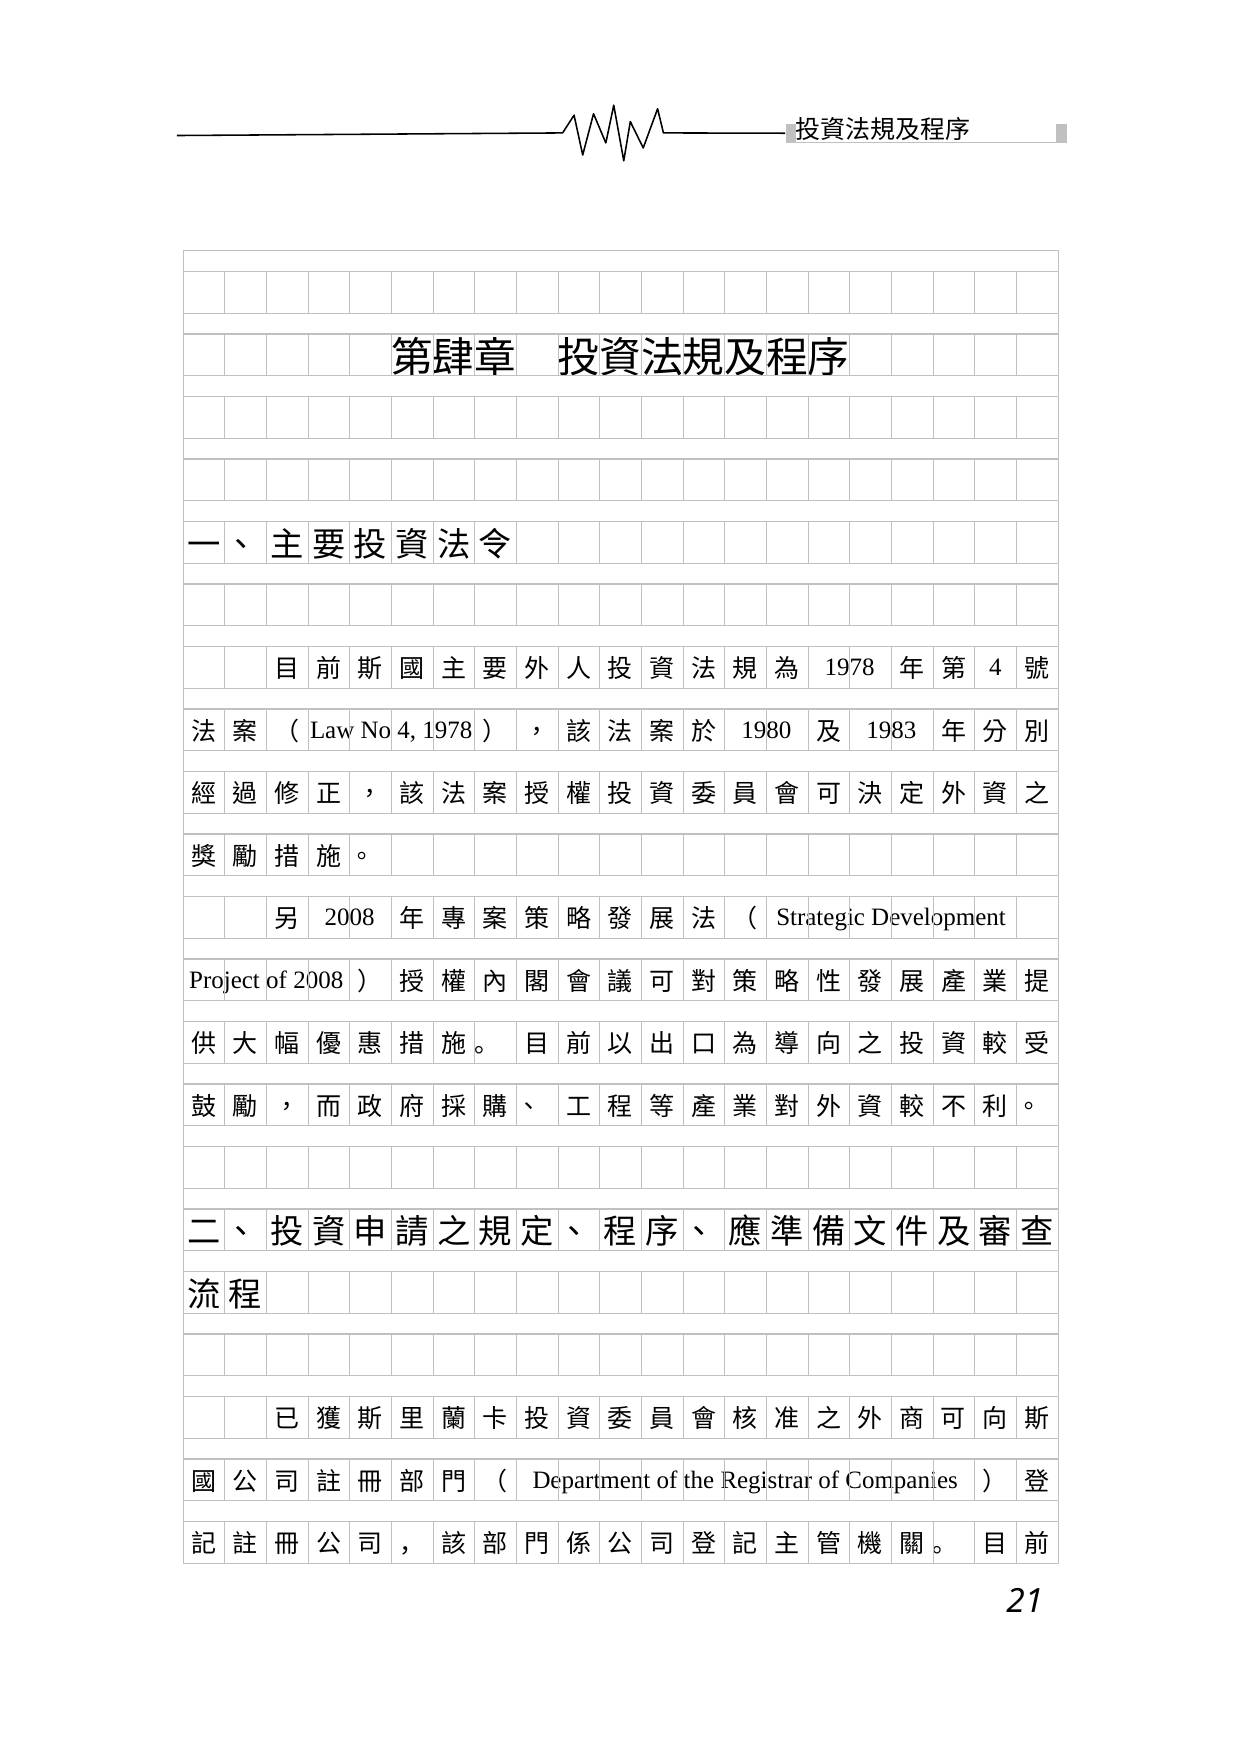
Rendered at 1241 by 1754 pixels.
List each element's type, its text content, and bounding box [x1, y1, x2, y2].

text 另2008年專案策略發展法（Strategic Development Project of 2008）授權內閣會議可對策略性發展產業提供大幅優惠措施。目前以出口為導向之投資較受鼓勵，而政府採購、工程等產業對外資較不利。 [184, 939, 1058, 958]
text [809, 1272, 849, 1313]
text 目前斯國主要外人投資法規為1978年第4號法案（Law No 4, 1978），該法案於1980及1983年分別經過修正，該法案授權投資委員會可決定外資之獎勵措施。 [184, 626, 1058, 646]
text 目前斯國主要外人投資法規為1978年第4號法案（Law No 4, 1978），該法案於1980及1983年分別經過修正，該法案授權投資委員會可決定外資之獎勵措施。 [684, 772, 724, 813]
text 第肆章 投資法規及程序 [309, 335, 349, 375]
text 目前斯國主要外人投資法規為1978年第4號法案（Law No 4, 1978），該法案於1980及1983年分別經過修正，該法案授權投資委員會可決定外資之獎勵措施。 [1017, 647, 1058, 688]
text 第肆章 投資法規及程序 [809, 335, 849, 375]
text [1017, 522, 1058, 563]
text 資 [309, 1210, 349, 1250]
text [892, 522, 933, 563]
text 目前斯國主要外人投資法規為1978年第4號法案（Law No 4, 1978），該法案於1980及1983年分別經過修正，該法案授權投資委員會可決定外資之獎勵措施。 [642, 647, 683, 688]
text 目前斯國主要外人投資法規為1978年第4號法案（Law No 4, 1978），該法案於1980及1983年分別經過修正，該法案授權投資委員會可決定外資之獎勵措施。 [892, 710, 933, 750]
text 目前斯國主要外人投資法規為1978年第4號法案（Law No 4, 1978），該法案於1980及1983年分別經過修正，該法案授權投資委員會可決定外資之獎勵措施。 [809, 772, 849, 813]
text 已獲斯里蘭卡投資委員會核准之外商可向斯國公司註冊部門（Department of the Registrar of Companies）登記註冊公司，該部門係公司登記主管機關。目前廠商無法於線上登記註冊文件，需以紙本方式向該部門申請，約2周內可完成登記並獲得稅號及社會安全號碼，用於向斯國勞動部支付社會安全費用。 [184, 1501, 1058, 1521]
text 資 [392, 522, 433, 563]
text 目前斯國主要外人投資法規為1978年第4號法案（Law No 4, 1978），該法案於1980及1983年分別經過修正，該法案授權投資委員會可決定外資之獎勵措施。 [600, 710, 641, 750]
text 第肆章 投資法規及程序 [725, 335, 766, 375]
text 備 [809, 1210, 849, 1250]
text 目前斯國主要外人投資法規為1978年第4號法案（Law No 4, 1978），該法案於1980及1983年分別經過修正，該法案授權投資委員會可決定外資之獎勵措施。 [725, 772, 766, 813]
text 程 [225, 1272, 266, 1313]
text 投 [350, 522, 391, 563]
text 目前斯國主要外人投資法規為1978年第4號法案（Law No 4, 1978），該法案於1980及1983年分別經過修正，該法案授權投資委員會可決定外資之獎勵措施。 [559, 772, 599, 813]
text [934, 1272, 974, 1313]
text 審 [975, 1210, 1016, 1250]
text 目前斯國主要外人投資法規為1978年第4號法案（Law No 4, 1978），該法案於1980及1983年分別經過修正，該法案授權投資委員會可決定外資之獎勵措施。 [392, 647, 433, 688]
text 、 [559, 1210, 599, 1250]
text 之 [434, 1210, 474, 1250]
text 第肆章 投資法規及程序 [934, 335, 974, 375]
text 令 [475, 522, 516, 563]
text 投 [267, 1210, 308, 1250]
text 第肆章 投資法規及程序 [184, 314, 1058, 333]
text 第肆章 投資法規及程序 [892, 335, 933, 375]
text 目前斯國主要外人投資法規為1978年第4號法案（Law No 4, 1978），該法案於1980及1983年分別經過修正，該法案授權投資委員會可決定外資之獎勵措施。 [600, 835, 641, 875]
text [684, 522, 724, 563]
text 目前斯國主要外人投資法規為1978年第4號法案（Law No 4, 1978），該法案於1980及1983年分別經過修正，該法案授權投資委員會可決定外資之獎勵措施。 [892, 647, 933, 688]
text 要 [309, 522, 349, 563]
text 程 [600, 1210, 641, 1250]
text [725, 1272, 766, 1313]
text [434, 1272, 474, 1313]
text 目前斯國主要外人投資法規為1978年第4號法案（Law No 4, 1978），該法案於1980及1983年分別經過修正，該法案授權投資委員會可決定外資之獎勵措施。 [850, 772, 891, 813]
text [850, 522, 891, 563]
text 及 [934, 1210, 974, 1250]
text 第肆章 投資法規及程序 [267, 335, 308, 375]
text [600, 522, 641, 563]
text 目前斯國主要外人投資法規為1978年第4號法案（Law No 4, 1978），該法案於1980及1983年分別經過修正，該法案授權投資委員會可決定外資之獎勵措施。 [392, 835, 433, 875]
text 目前斯國主要外人投資法規為1978年第4號法案（Law No 4, 1978），該法案於1980及1983年分別經過修正，該法案授權投資委員會可決定外資之獎勵措施。 [350, 710, 391, 750]
text 目前斯國主要外人投資法規為1978年第4號法案（Law No 4, 1978），該法案於1980及1983年分別經過修正，該法案授權投資委員會可決定外資之獎勵措施。 [1017, 772, 1058, 813]
text 目前斯國主要外人投資法規為1978年第4號法案（Law No 4, 1978），該法案於1980及1983年分別經過修正，該法案授權投資委員會可決定外資之獎勵措施。 [850, 710, 891, 750]
text [184, 501, 1058, 521]
text 目前斯國主要外人投資法規為1978年第4號法案（Law No 4, 1978），該法案於1980及1983年分別經過修正，該法案授權投資委員會可決定外資之獎勵措施。 [642, 772, 683, 813]
text [559, 522, 599, 563]
text [934, 522, 974, 563]
text 目前斯國主要外人投資法規為1978年第4號法案（Law No 4, 1978），該法案於1980及1983年分別經過修正，該法案授權投資委員會可決定外資之獎勵措施。 [225, 710, 266, 750]
text [184, 1189, 1058, 1208]
text 目前斯國主要外人投資法規為1978年第4號法案（Law No 4, 1978），該法案於1980及1983年分別經過修正，該法案授權投資委員會可決定外資之獎勵措施。 [1017, 710, 1058, 750]
text 目前斯國主要外人投資法規為1978年第4號法案（Law No 4, 1978），該法案於1980及1983年分別經過修正，該法案授權投資委員會可決定外資之獎勵措施。 [475, 710, 516, 750]
text 目前斯國主要外人投資法規為1978年第4號法案（Law No 4, 1978），該法案於1980及1983年分別經過修正，該法案授權投資委員會可決定外資之獎勵措施。 [975, 647, 1016, 688]
text 已獲斯里蘭卡投資委員會核准之外商可向斯國公司註冊部門（Department of the Registrar of Companies）登記註冊公司，該部門係公司登記主管機關。目前廠商無法於線上登記註冊文件，需以紙本方式向該部門申請，約2周內可完成登記並獲得稅號及社會安全號碼，用於向斯國勞動部支付社會安全費用。 [184, 1439, 1058, 1458]
text 目前斯國主要外人投資法規為1978年第4號法案（Law No 4, 1978），該法案於1980及1983年分別經過修正，該法案授權投資委員會可決定外資之獎勵措施。 [475, 772, 516, 813]
text 目前斯國主要外人投資法規為1978年第4號法案（Law No 4, 1978），該法案於1980及1983年分別經過修正，該法案授權投資委員會可決定外資之獎勵措施。 [559, 647, 599, 688]
text 另2008年專案策略發展法（Strategic Development Project of 2008）授權內閣會議可對策略性發展產業提供大幅優惠措施。目前以出口為導向之投資較受鼓勵，而政府採購、工程等產業對外資較不利。 [184, 1064, 1058, 1083]
text 目前斯國主要外人投資法規為1978年第4號法案（Law No 4, 1978），該法案於1980及1983年分別經過修正，該法案授權投資委員會可決定外資之獎勵措施。 [350, 647, 391, 688]
text 目前斯國主要外人投資法規為1978年第4號法案（Law No 4, 1978），該法案於1980及1983年分別經過修正，該法案授權投資委員會可決定外資之獎勵措施。 [184, 814, 1058, 833]
text [684, 1272, 724, 1313]
text 目前斯國主要外人投資法規為1978年第4號法案（Law No 4, 1978），該法案於1980及1983年分別經過修正，該法案授權投資委員會可決定外資之獎勵措施。 [975, 835, 1016, 875]
text 目前斯國主要外人投資法規為1978年第4號法案（Law No 4, 1978），該法案於1980及1983年分別經過修正，該法案授權投資委員會可決定外資之獎勵措施。 [392, 710, 433, 750]
text 第肆章 投資法規及程序 [850, 335, 891, 375]
text 件 [892, 1210, 933, 1250]
text 查 [1017, 1210, 1058, 1250]
text 目前斯國主要外人投資法規為1978年第4號法案（Law No 4, 1978），該法案於1980及1983年分別經過修正，該法案授權投資委員會可決定外資之獎勵措施。 [892, 835, 933, 875]
text [600, 1272, 641, 1313]
text 目前斯國主要外人投資法規為1978年第4號法案（Law No 4, 1978），該法案於1980及1983年分別經過修正，該法案授權投資委員會可決定外資之獎勵措施。 [350, 772, 391, 813]
text 定 [517, 1210, 558, 1250]
text 、 [225, 1210, 266, 1250]
text 目前斯國主要外人投資法規為1978年第4號法案（Law No 4, 1978），該法案於1980及1983年分別經過修正，該法案授權投資委員會可決定外資之獎勵措施。 [184, 772, 224, 813]
text [642, 1272, 683, 1313]
text [767, 1272, 808, 1313]
text [184, 1251, 1058, 1271]
text 二 [184, 1210, 224, 1250]
text 主 [267, 522, 308, 563]
text 目前斯國主要外人投資法規為1978年第4號法案（Law No 4, 1978），該法案於1980及1983年分別經過修正，該法案授權投資委員會可決定外資之獎勵措施。 [1017, 835, 1058, 875]
text 第肆章 投資法規及程序 [434, 335, 474, 375]
text 第肆章 投資法規及程序 [642, 335, 683, 375]
text 第肆章 投資法規及程序 [184, 335, 224, 375]
text 準 [767, 1210, 808, 1250]
text 第肆章 投資法規及程序 [392, 343, 410, 375]
text 目前斯國主要外人投資法規為1978年第4號法案（Law No 4, 1978），該法案於1980及1983年分別經過修正，該法案授權投資委員會可決定外資之獎勵措施。 [309, 647, 349, 688]
text 目前斯國主要外人投資法規為1978年第4號法案（Law No 4, 1978），該法案於1980及1983年分別經過修正，該法案授權投資委員會可決定外資之獎勵措施。 [517, 710, 558, 750]
text 目前斯國主要外人投資法規為1978年第4號法案（Law No 4, 1978），該法案於1980及1983年分別經過修正，該法案授權投資委員會可決定外資之獎勵措施。 [184, 647, 224, 688]
text 第肆章 投資法規及程序 [600, 335, 641, 375]
text 第肆章 投資法規及程序 [767, 335, 808, 375]
text 目前斯國主要外人投資法規為1978年第4號法案（Law No 4, 1978），該法案於1980及1983年分別經過修正，該法案授權投資委員會可決定外資之獎勵措施。 [225, 772, 266, 813]
text 目前斯國主要外人投資法規為1978年第4號法案（Law No 4, 1978），該法案於1980及1983年分別經過修正，該法案授權投資委員會可決定外資之獎勵措施。 [267, 772, 308, 813]
text 申 [350, 1210, 391, 1250]
text [975, 1272, 1016, 1313]
text 第肆章 投資法規及程序 [350, 335, 391, 375]
text 目前斯國主要外人投資法規為1978年第4號法案（Law No 4, 1978），該法案於1980及1983年分別經過修正，該法案授權投資委員會可決定外資之獎勵措施。 [600, 772, 641, 813]
text 目前斯國主要外人投資法規為1978年第4號法案（Law No 4, 1978），該法案於1980及1983年分別經過修正，該法案授權投資委員會可決定外資之獎勵措施。 [850, 835, 891, 875]
text 目前斯國主要外人投資法規為1978年第4號法案（Law No 4, 1978），該法案於1980及1983年分別經過修正，該法案授權投資委員會可決定外資之獎勵措施。 [475, 835, 516, 875]
text [517, 522, 558, 563]
text 目前斯國主要外人投資法規為1978年第4號法案（Law No 4, 1978），該法案於1980及1983年分別經過修正，該法案授權投資委員會可決定外資之獎勵措施。 [850, 647, 891, 688]
text [559, 1272, 599, 1313]
text [392, 1272, 433, 1313]
text 目前斯國主要外人投資法規為1978年第4號法案（Law No 4, 1978），該法案於1980及1983年分別經過修正，該法案授權投資委員會可決定外資之獎勵措施。 [642, 710, 683, 750]
text 目前斯國主要外人投資法規為1978年第4號法案（Law No 4, 1978），該法案於1980及1983年分別經過修正，該法案授權投資委員會可決定外資之獎勵措施。 [767, 647, 808, 688]
text 一 [184, 522, 224, 563]
text 已獲斯里蘭卡投資委員會核准之外商可向斯國公司註冊部門（Department of the Registrar of Companies）登記註冊公司，該部門係公司登記主管機關。目前廠商無法於線上登記註冊文件，需以紙本方式向該部門申請，約2周內可完成登記並獲得稅號及社會安全號碼，用於向斯國勞動部支付社會安全費用。 [184, 1376, 1058, 1396]
text 目前斯國主要外人投資法規為1978年第4號法案（Law No 4, 1978），該法案於1980及1983年分別經過修正，該法案授權投資委員會可決定外資之獎勵措施。 [517, 772, 558, 813]
text 第肆章 投資法規及程序 [225, 335, 266, 375]
text 目前斯國主要外人投資法規為1978年第4號法案（Law No 4, 1978），該法案於1980及1983年分別經過修正，該法案授權投資委員會可決定外資之獎勵措施。 [767, 772, 808, 813]
text 目前斯國主要外人投資法規為1978年第4號法案（Law No 4, 1978），該法案於1980及1983年分別經過修正，該法案授權投資委員會可決定外資之獎勵措施。 [684, 647, 724, 688]
text [850, 1272, 891, 1313]
text 目前斯國主要外人投資法規為1978年第4號法案（Law No 4, 1978），該法案於1980及1983年分別經過修正，該法案授權投資委員會可決定外資之獎勵措施。 [934, 772, 974, 813]
text 目前斯國主要外人投資法規為1978年第4號法案（Law No 4, 1978），該法案於1980及1983年分別經過修正，該法案授權投資委員會可決定外資之獎勵措施。 [267, 835, 308, 875]
text [767, 522, 808, 563]
text 目前斯國主要外人投資法規為1978年第4號法案（Law No 4, 1978），該法案於1980及1983年分別經過修正，該法案授權投資委員會可決定外資之獎勵措施。 [475, 647, 516, 688]
text 目前斯國主要外人投資法規為1978年第4號法案（Law No 4, 1978），該法案於1980及1983年分別經過修正，該法案授權投資委員會可決定外資之獎勵措施。 [975, 710, 1016, 750]
text 目前斯國主要外人投資法規為1978年第4號法案（Law No 4, 1978），該法案於1980及1983年分別經過修正，該法案授權投資委員會可決定外資之獎勵措施。 [517, 647, 558, 688]
text 第肆章 投資法規及程序 [475, 335, 516, 375]
text 目前斯國主要外人投資法規為1978年第4號法案（Law No 4, 1978），該法案於1980及1983年分別經過修正，該法案授權投資委員會可決定外資之獎勵措施。 [434, 772, 474, 813]
text 第肆章 投資法規及程序 [738, 342, 758, 365]
text 目前斯國主要外人投資法規為1978年第4號法案（Law No 4, 1978），該法案於1980及1983年分別經過修正，該法案授權投資委員會可決定外資之獎勵措施。 [225, 835, 266, 875]
text 、 [225, 522, 266, 563]
text 目前斯國主要外人投資法規為1978年第4號法案（Law No 4, 1978），該法案於1980及1983年分別經過修正，該法案授權投資委員會可決定外資之獎勵措施。 [600, 647, 641, 688]
text 目前斯國主要外人投資法規為1978年第4號法案（Law No 4, 1978），該法案於1980及1983年分別經過修正，該法案授權投資委員會可決定外資之獎勵措施。 [267, 647, 308, 688]
text [975, 522, 1016, 563]
text 目前斯國主要外人投資法規為1978年第4號法案（Law No 4, 1978），該法案於1980及1983年分別經過修正，該法案授權投資委員會可決定外資之獎勵措施。 [809, 647, 849, 688]
text 、 [684, 1210, 724, 1250]
text [475, 1272, 516, 1313]
text 目前斯國主要外人投資法規為1978年第4號法案（Law No 4, 1978），該法案於1980及1983年分別經過修正，該法案授權投資委員會可決定外資之獎勵措施。 [725, 835, 766, 875]
text 目前斯國主要外人投資法規為1978年第4號法案（Law No 4, 1978），該法案於1980及1983年分別經過修正，該法案授權投資委員會可決定外資之獎勵措施。 [975, 772, 1016, 813]
text [267, 1272, 308, 1313]
text 文 [850, 1210, 891, 1250]
text 第肆章 投資法規及程序 [975, 335, 1016, 375]
text 序 [642, 1210, 683, 1250]
text 目前斯國主要外人投資法規為1978年第4號法案（Law No 4, 1978），該法案於1980及1983年分別經過修正，該法案授權投資委員會可決定外資之獎勵措施。 [267, 710, 308, 750]
text 第肆章 投資法規及程序 [1017, 335, 1058, 375]
text [892, 1272, 933, 1313]
text 流 [184, 1272, 224, 1313]
text 目前斯國主要外人投資法規為1978年第4號法案（Law No 4, 1978），該法案於1980及1983年分別經過修正，該法案授權投資委員會可決定外資之獎勵措施。 [934, 647, 974, 688]
text 目前斯國主要外人投資法規為1978年第4號法案（Law No 4, 1978），該法案於1980及1983年分別經過修正，該法案授權投資委員會可決定外資之獎勵措施。 [767, 710, 808, 750]
text [725, 522, 766, 563]
text 目前斯國主要外人投資法規為1978年第4號法案（Law No 4, 1978），該法案於1980及1983年分別經過修正，該法案授權投資委員會可決定外資之獎勵措施。 [434, 647, 474, 688]
text 目前斯國主要外人投資法規為1978年第4號法案（Law No 4, 1978），該法案於1980及1983年分別經過修正，該法案授權投資委員會可決定外資之獎勵措施。 [725, 710, 766, 750]
text 請 [392, 1210, 433, 1250]
text 目前斯國主要外人投資法規為1978年第4號法案（Law No 4, 1978），該法案於1980及1983年分別經過修正，該法案授權投資委員會可決定外資之獎勵措施。 [309, 772, 349, 813]
text 第肆章 投資法規及程序 [517, 335, 558, 375]
text 目前斯國主要外人投資法規為1978年第4號法案（Law No 4, 1978），該法案於1980及1983年分別經過修正，該法案授權投資委員會可決定外資之獎勵措施。 [642, 835, 683, 875]
text 目前斯國主要外人投資法規為1978年第4號法案（Law No 4, 1978），該法案於1980及1983年分別經過修正，該法案授權投資委員會可決定外資之獎勵措施。 [225, 647, 266, 688]
text [517, 1272, 558, 1313]
text [350, 1272, 391, 1313]
text 規 [475, 1210, 516, 1250]
text 目前斯國主要外人投資法規為1978年第4號法案（Law No 4, 1978），該法案於1980及1983年分別經過修正，該法案授權投資委員會可決定外資之獎勵措施。 [184, 751, 1058, 771]
text 第肆章 投資法規及程序 [392, 335, 433, 375]
text 目前斯國主要外人投資法規為1978年第4號法案（Law No 4, 1978），該法案於1980及1983年分別經過修正，該法案授權投資委員會可決定外資之獎勵措施。 [184, 689, 1058, 708]
text 法 [434, 522, 474, 563]
text [642, 522, 683, 563]
text [1017, 1272, 1058, 1313]
text 第肆章 投資法規及程序 [684, 335, 724, 375]
text 目前斯國主要外人投資法規為1978年第4號法案（Law No 4, 1978），該法案於1980及1983年分別經過修正，該法案授權投資委員會可決定外資之獎勵措施。 [350, 835, 391, 875]
text [309, 1272, 349, 1313]
text 目前斯國主要外人投資法規為1978年第4號法案（Law No 4, 1978），該法案於1980及1983年分別經過修正，該法案授權投資委員會可決定外資之獎勵措施。 [392, 772, 433, 813]
text 應 [725, 1210, 766, 1250]
text 目前斯國主要外人投資法規為1978年第4號法案（Law No 4, 1978），該法案於1980及1983年分別經過修正，該法案授權投資委員會可決定外資之獎勵措施。 [767, 835, 808, 875]
text 另2008年專案策略發展法（Strategic Development Project of 2008）授權內閣會議可對策略性發展產業提供大幅優惠措施。目前以出口為導向之投資較受鼓勵，而政府採購、工程等產業對外資較不利。 [184, 876, 1058, 896]
text 目前斯國主要外人投資法規為1978年第4號法案（Law No 4, 1978），該法案於1980及1983年分別經過修正，該法案授權投資委員會可決定外資之獎勵措施。 [892, 772, 933, 813]
text 目前斯國主要外人投資法規為1978年第4號法案（Law No 4, 1978），該法案於1980及1983年分別經過修正，該法案授權投資委員會可決定外資之獎勵措施。 [517, 835, 558, 875]
text 第肆章 投資法規及程序 [559, 335, 599, 375]
text [809, 522, 849, 563]
text 目前斯國主要外人投資法規為1978年第4號法案（Law No 4, 1978），該法案於1980及1983年分別經過修正，該法案授權投資委員會可決定外資之獎勵措施。 [725, 647, 766, 688]
text 另2008年專案策略發展法（Strategic Development Project of 2008）授權內閣會議可對策略性發展產業提供大幅優惠措施。目前以出口為導向之投資較受鼓勵，而政府採購、工程等產業對外資較不利。 [184, 1001, 1058, 1021]
